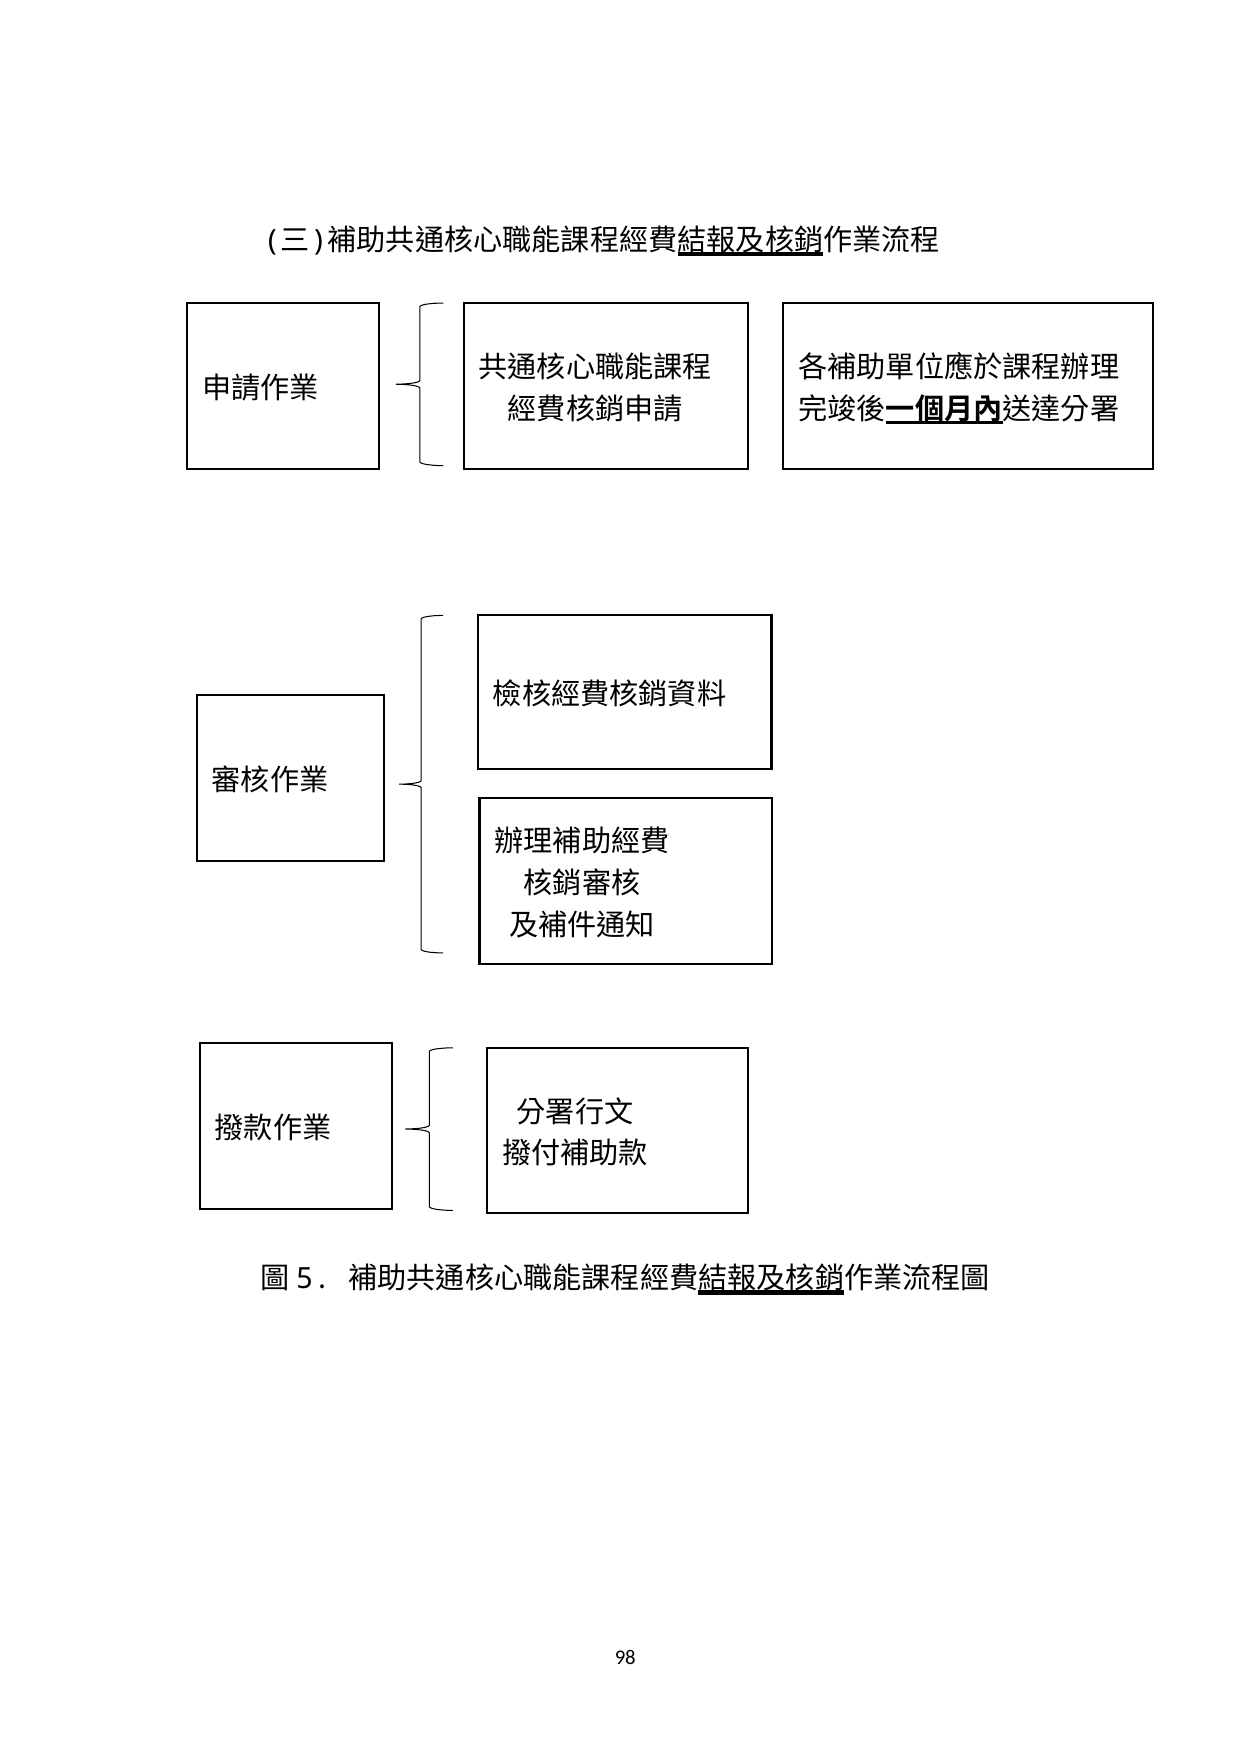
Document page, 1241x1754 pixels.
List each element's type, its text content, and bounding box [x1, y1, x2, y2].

text (三)補助共通核心職能課程經費結報及核銷作業流程 [187, 215, 1063, 259]
text 圖5. 補助共通核心職能課程經費結報及核銷作業流程圖 [187, 1254, 1063, 1297]
